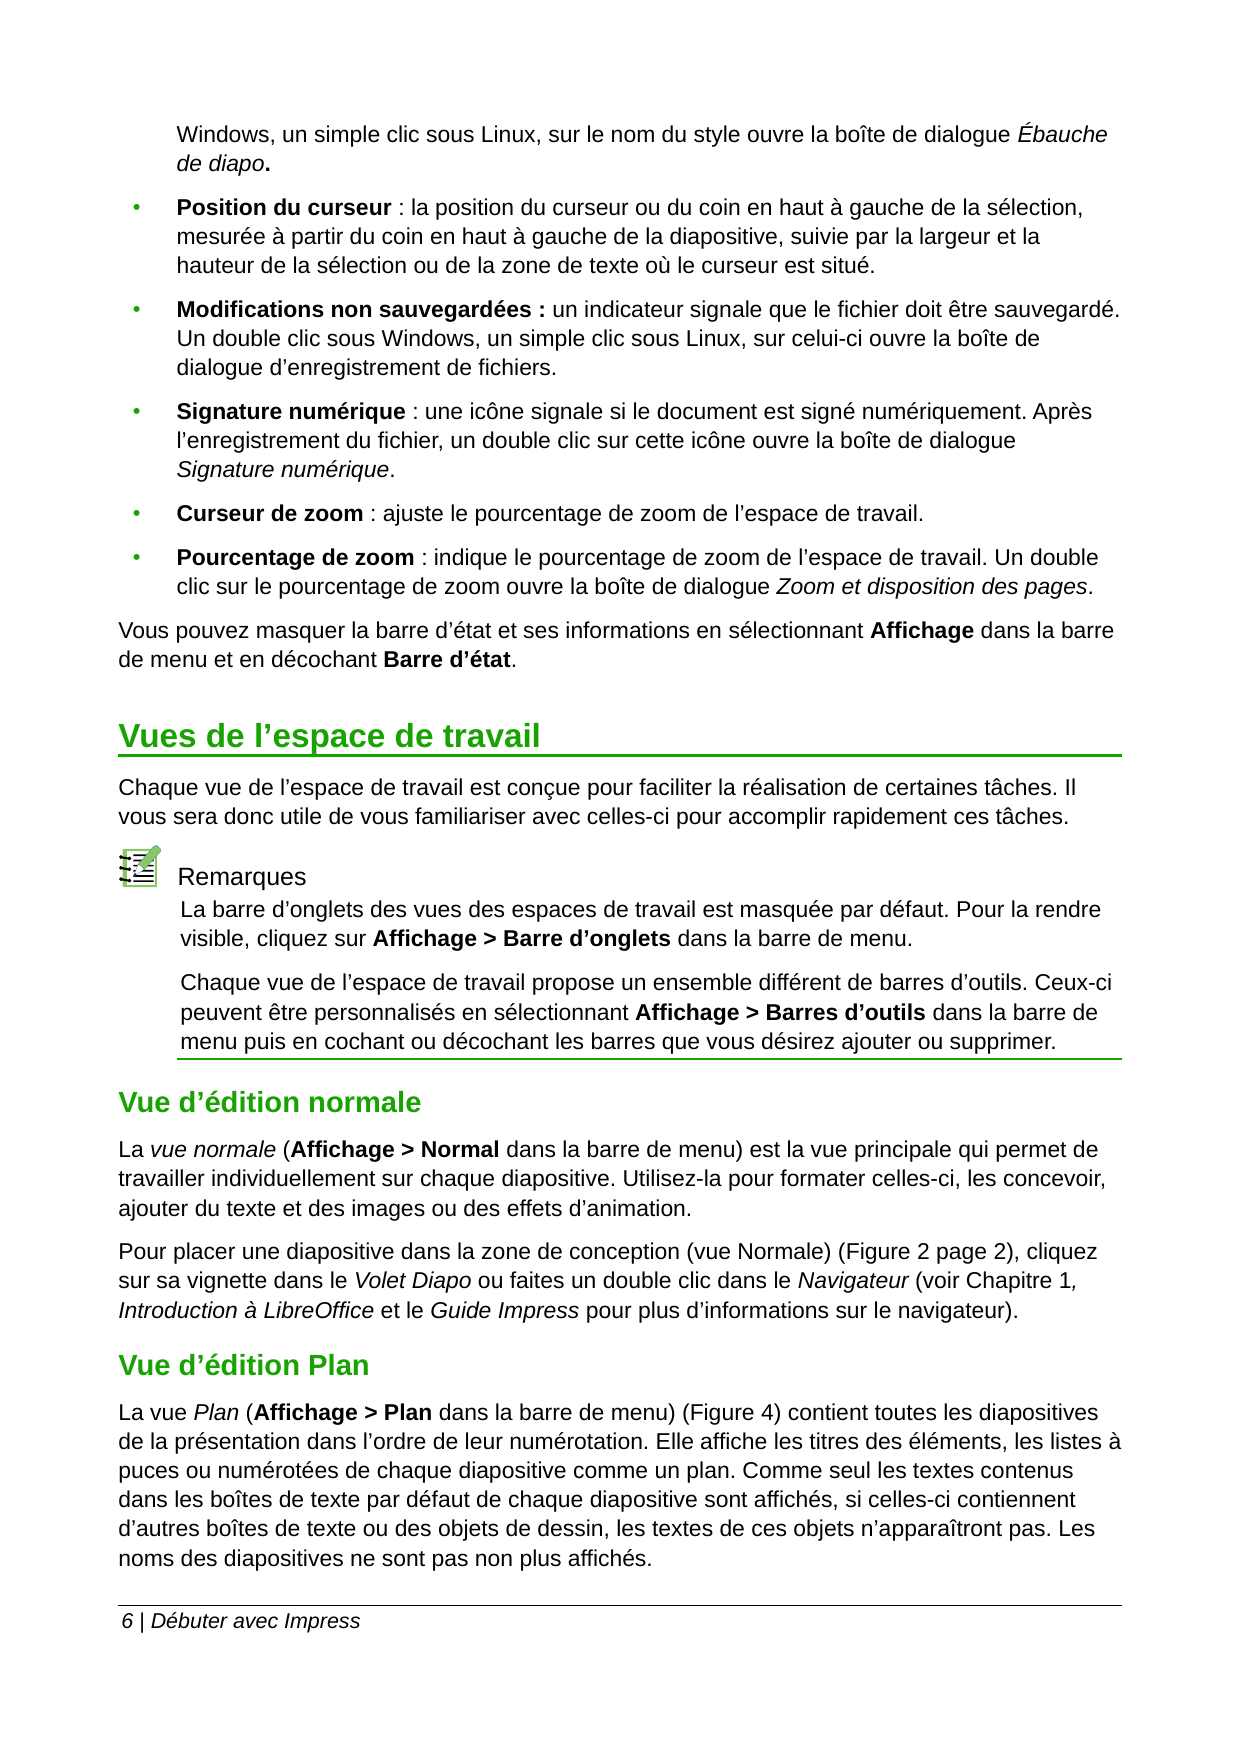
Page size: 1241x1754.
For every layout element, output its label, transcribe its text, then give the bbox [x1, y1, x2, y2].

text Pour placer une diapositive dans la zone de conception (vue Normale) (Figure 2 page 2), cliquez sur sa vignette dans le Volet Diapo ou faites un double clic dans le Navigateur (voir Chapitre 1, Introduction à LibreOffice et le Guide Impress pour plus d’informations sur le navigateur). [118, 1235, 1122, 1323]
list Remarques [118, 844, 1122, 891]
list Signature numérique : une icône signale si le document est signé numériquement. Après l’enregistrement du fichier, un double clic sur cette icône ouvre la boîte de dialogue Signature numérique. [133, 395, 1122, 483]
subtitle Vue d’édition normale [118, 1089, 1122, 1119]
text La vue normale (Affichage > Normal dans la barre de menu) est la vue principale qui permet de travailler individuellement sur chaque diapositive. Utilisez-la pour formater celles-ci, les concevoir, ajouter du texte et des images ou des effets d’animation. [118, 1133, 1122, 1221]
list Position du curseur : la position du curseur ou du coin en haut à gauche de la sélection, mesurée à partir du coin en haut à gauche de la diapositive, suivie par la largeur et la hauteur de la sélection ou de la zone de texte où le curseur est situé. [133, 191, 1122, 278]
subtitle Vues de l’espace de travail [118, 716, 1122, 754]
list Pourcentage de zoom : indique le pourcentage de zoom de l’espace de travail. Un double clic sur le pourcentage de zoom ouvre la boîte de dialogue Zoom et disposition des pages. [133, 541, 1122, 599]
text Chaque vue de l’espace de travail propose un ensemble différent de barres d’outils. Ceux-ci peuvent être personnalisés en sélectionnant Affichage > Barres d’outils dans la barre de menu puis en cochant ou décochant les barres que vous désirez ajouter ou supprimer. [177, 964, 1122, 1058]
list Modifications non sauvegardées : un indicateur signale que le fichier doit être sauvegardé. Un double clic sous Windows, un simple clic sous Linux, sur celui-ci ouvre la boîte de dialogue d’enregistrement de fichiers. [133, 293, 1122, 381]
list Windows, un simple clic sous Linux, sur le nom du style ouvre la boîte de dialogue Ébauche de diapo. [133, 118, 1122, 176]
list Curseur de zoom : ajuste le pourcentage de zoom de l’espace de travail. [133, 497, 1122, 526]
text La vue Plan (Affichage > Plan dans la barre de menu) (Figure 4) contient toutes les diapositives de la présentation dans l’ordre de leur numérotation. Elle affiche les titres des éléments, les listes à puces ou numérotées de chaque diapositive comme un plan. Comme seul les textes contenus dans les boîtes de texte par défaut de chaque diapositive sont affichés, si celles-ci contiennent d’autres boîtes de texte ou des objets de dessin, les textes de ces objets n’apparaîtront pas. Les noms des diapositives ne sont pas non plus affichés. [118, 1396, 1122, 1571]
text Chaque vue de l’espace de travail est conçue pour faciliter la réalisation de certaines tâches. Il vous sera donc utile de vous familiariser avec celles-ci pour accomplir rapidement ces tâches. [118, 771, 1122, 829]
subtitle Vue d’édition Plan [118, 1352, 1122, 1381]
text Vous pouvez masquer la barre d’état et ses informations en sélectionnant Affichage dans la barre de menu et en décochant Barre d’état. [118, 614, 1122, 672]
text La barre d’onglets des vues des espaces de travail est masquée par défaut. Pour la rendre visible, cliquez sur Affichage > Barre d’onglets dans la barre de menu. [177, 891, 1122, 952]
